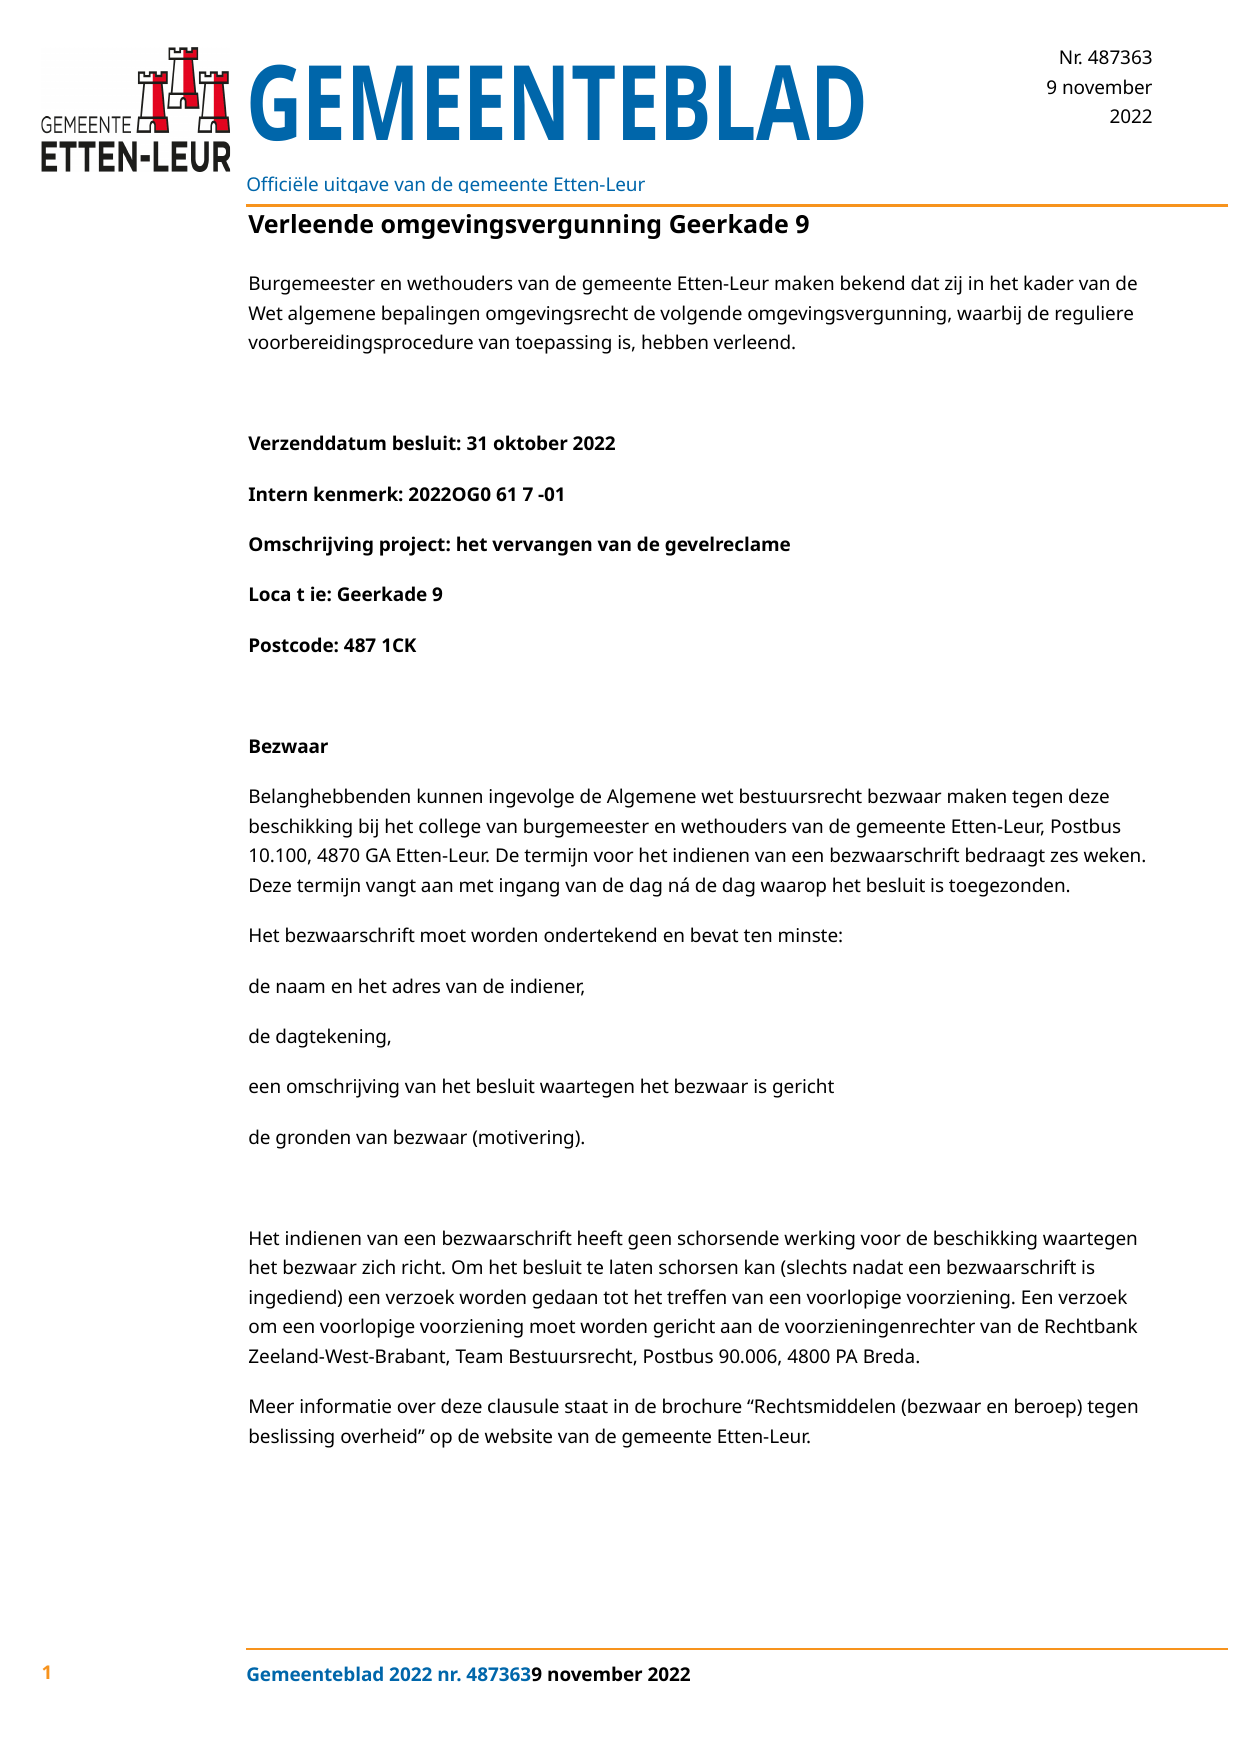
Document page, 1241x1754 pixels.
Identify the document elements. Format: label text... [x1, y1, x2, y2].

text de gronden van bezwaar (motivering). [248, 1124, 1152, 1150]
text Verleende omgevingsvergunning Geerkade 9 [248, 207, 1152, 241]
text Bezwaar [248, 733, 1152, 758]
text de naam en het adres van de indiener, [248, 973, 1152, 998]
text Belanghebbenden kunnen ingevolge de Algemene wet bestuursrecht bezwaar maken tegen deze beschikking bij het college van burgemeester en wethouders van de gemeente Etten-Leur, Postbus 10.100, 4870 GA Etten-Leur. De termijn voor het indienen van een bezwaarschrift bedraagt zes weken. Deze termijn vangt aan met ingang van de dag ná de dag waarop het besluit is toegezonden. [248, 783, 1152, 898]
text Meer informatie over deze clausule staat in de brochure “Rechtsmiddelen (bezwaar en beroep) tegen beslissing overheid” op de website van de gemeente Etten-Leur. [248, 1394, 1152, 1449]
text de dagtekening, [248, 1023, 1152, 1049]
text Postcode: 487 1CK [248, 632, 1152, 658]
text Intern kenmerk: 2022OG0 61 7 -01 [248, 481, 1152, 506]
text Burgemeester en wethouders van de gemeente Etten-Leur maken bekend dat zij in het kader van de Wet algemene bepalingen omgevingsrecht de volgende omgevingsvergunning, waarbij de reguliere voorbereidingsprocedure van toepassing is, hebben verleend. [248, 270, 1152, 355]
text Het indienen van een bezwaarschrift heeft geen schorsende werking voor de beschikking waartegen het bezwaar zich richt. Om het besluit te laten schorsen kan (slechts nadat een bezwaarschrift is ingediend) een verzoek worden gedaan tot het treffen van een voorlopige voorziening. Een verzoek om een voorlopige voorziening moet worden gericht aan de voorzieningenrechter van de Rechtbank Zeeland-West-Brabant, Team Bestuursrecht, Postbus 90.006, 4800 PA Breda. [248, 1225, 1152, 1369]
text Het bezwaarschrift moet worden ondertekend en bevat ten minste: [248, 922, 1152, 948]
text een omschrijving van het besluit waartegen het bezwaar is gericht [248, 1074, 1152, 1099]
text Loca t ie: Geerkade 9 [248, 582, 1152, 607]
text Verzenddatum besluit: 31 oktober 2022 [248, 430, 1152, 456]
picture [41, 47, 231, 172]
text Omschrijving project: het vervangen van de gevelreclame [248, 531, 1152, 557]
